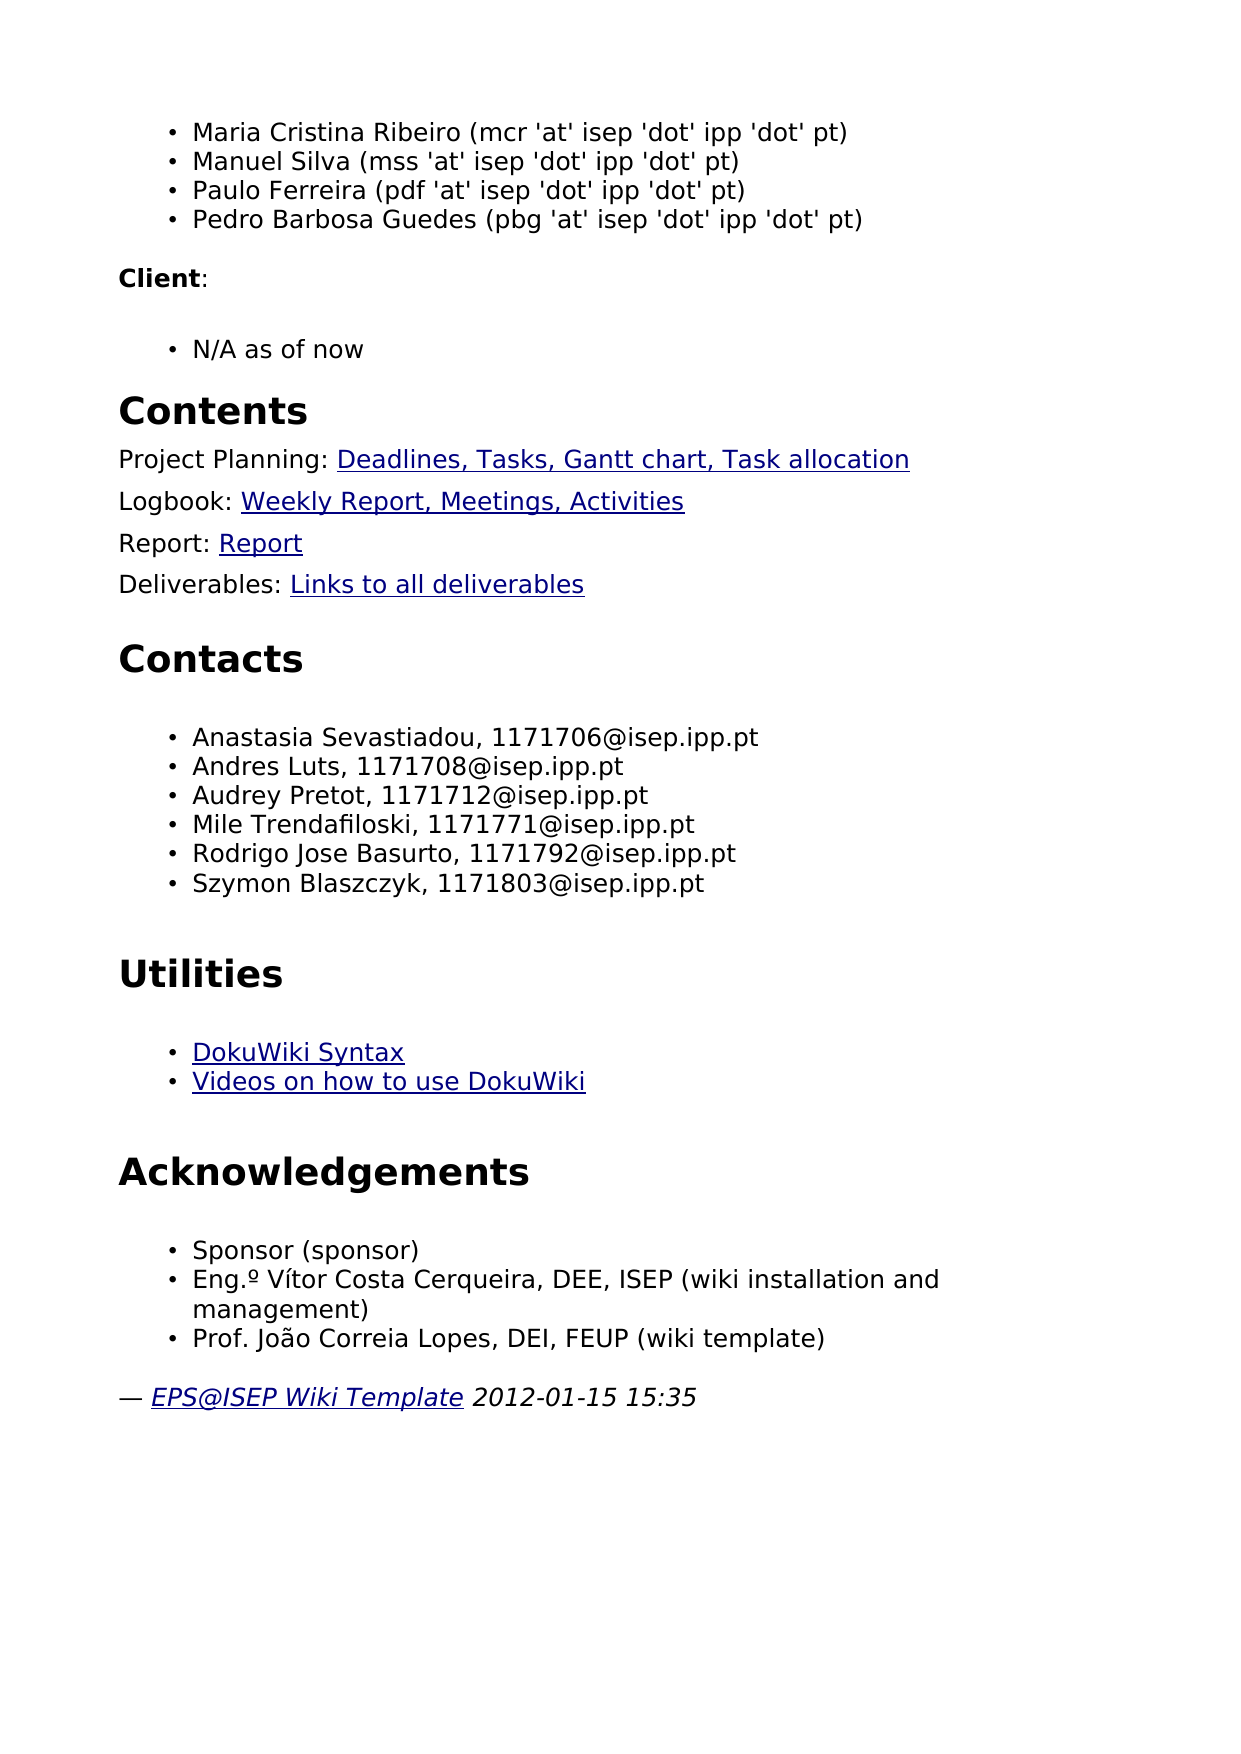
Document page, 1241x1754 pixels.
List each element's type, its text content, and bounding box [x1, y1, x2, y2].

list DokuWiki Syntax [177, 1038, 1122, 1067]
list Pedro Barbosa Guedes (pbg 'at' isep 'dot' ipp 'dot' pt) [177, 206, 1122, 235]
list Rodrigo Jose Basurto, 1171792@isep.ipp.pt [177, 840, 1122, 869]
text Deliverables: Links to all deliverables [118, 571, 1122, 600]
text Report: Report [118, 529, 1122, 558]
subtitle Acknowledgements [118, 1151, 1122, 1194]
list Mile Trendafiloski, 1171771@isep.ipp.pt [177, 811, 1122, 840]
subtitle Utilities [118, 952, 1122, 996]
list Sponsor (sponsor) [177, 1237, 1122, 1266]
list Eng.º Vítor Costa Cerqueira, DEE, ISEP (wiki installation and management) [177, 1266, 1122, 1324]
list Audrey Pretot, 1171712@isep.ipp.pt [177, 781, 1122, 811]
text Logbook: Weekly Report, Meetings, Activities [118, 487, 1122, 517]
list Szymon Blaszczyk, 1171803@isep.ipp.pt [177, 869, 1122, 898]
list Maria Cristina Ribeiro (mcr 'at' isep 'dot' ipp 'dot' pt) [177, 118, 1122, 147]
list N/A as of now [177, 335, 1122, 364]
list Paulo Ferreira (pdf 'at' isep 'dot' ipp 'dot' pt) [177, 176, 1122, 206]
subtitle Contents [118, 389, 1122, 433]
subtitle Contacts [118, 637, 1122, 681]
list Videos on how to use DokuWiki [177, 1067, 1122, 1096]
text Project Planning: Deadlines, Tasks, Gantt chart, Task allocation [118, 446, 1122, 475]
text — EPS@ISEP Wiki Template 2012-01-15 15:35 [118, 1383, 1122, 1412]
list Anastasia Sevastiadou, 1171706@isep.ipp.pt [177, 723, 1122, 752]
list Andres Luts, 1171708@isep.ipp.pt [177, 752, 1122, 781]
list Prof. João Correia Lopes, DEI, FEUP (wiki template) [177, 1324, 1122, 1353]
text Client: [118, 264, 1122, 293]
list Manuel Silva (mss 'at' isep 'dot' ipp 'dot' pt) [177, 147, 1122, 176]
